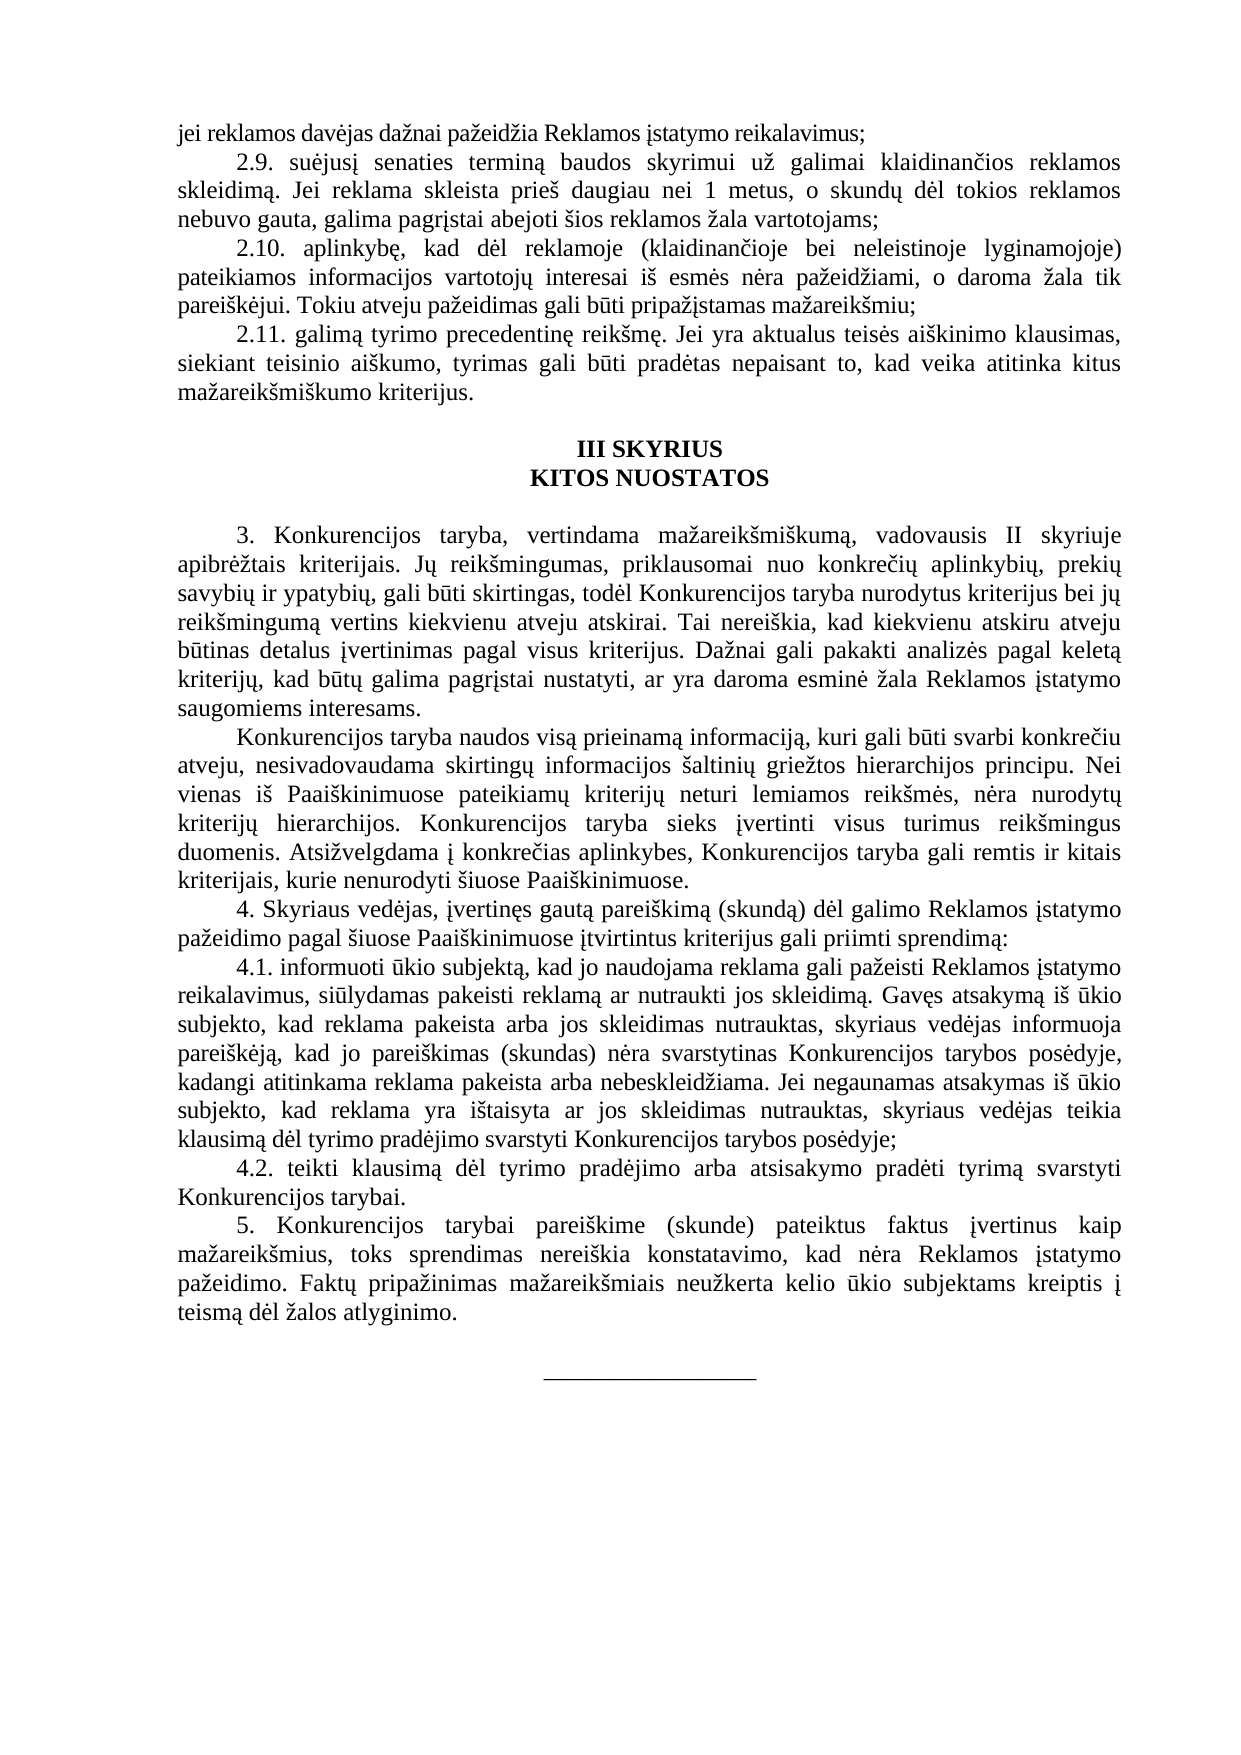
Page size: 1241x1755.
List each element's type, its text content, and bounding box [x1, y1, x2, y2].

text 2.9. suėjusį senaties terminą baudos skyrimui už galimai klaidinančios reklamos skleidimą. Jei reklama skleista prieš daugiau nei 1 metus, o skundų dėl tokios reklamos nebuvo gauta, galima pagrįstai abejoti šios reklamos žala vartotojams; [177, 147, 1122, 233]
text 4.2. teikti klausimą dėl tyrimo pradėjimo arba atsisakymo pradėti tyrimą svarstyti Konkurencijos tarybai. [177, 1153, 1122, 1211]
text 3. Konkurencijos taryba, vertindama mažareikšmiškumą, vadovausis II skyriuje apibrėžtais kriterijais. Jų reikšmingumas, priklausomai nuo konkrečių aplinkybių, prekių savybių ir ypatybių, gali būti skirtingas, todėl Konkurencijos taryba nurodytus kriterijus bei jų reikšmingumą vertins kiekvienu atveju atskirai. Tai nereiškia, kad kiekvienu atskiru atveju būtinas detalus įvertinimas pagal visus kriterijus. Dažnai gali pakakti analizės pagal keletą kriterijų, kad būtų galima pagrįstai nustatyti, ar yra daroma esminė žala Reklamos įstatymo saugomiems interesams. [177, 521, 1122, 722]
text KITOS NUOSTATOS [177, 463, 1122, 492]
text Konkurencijos taryba naudos visą prieinamą informaciją, kuri gali būti svarbi konkrečiu atveju, nesivadovaudama skirtingų informacijos šaltinių griežtos hierarchijos principu. Nei vienas iš Paaiškinimuose pateikiamų kriterijų neturi lemiamos reikšmės, nėra nurodytų kriterijų hierarchijos. Konkurencijos taryba sieks įvertinti visus turimus reikšmingus duomenis. Atsižvelgdama į konkrečias aplinkybes, Konkurencijos taryba gali remtis ir kitais kriterijais, kurie nenurodyti šiuose Paaiškinimuose. [177, 722, 1122, 894]
text 4.1. informuoti ūkio subjektą, kad jo naudojama reklama gali pažeisti Reklamos įstatymo reikalavimus, siūlydamas pakeisti reklamą ar nutraukti jos skleidimą. Gavęs atsakymą iš ūkio subjekto, kad reklama pakeista arba jos skleidimas nutrauktas, skyriaus vedėjas informuoja pareiškėją, kad jo pareiškimas (skundas) nėra svarstytinas Konkurencijos tarybos posėdyje, kadangi atitinkama reklama pakeista arba nebeskleidžiama. Jei negaunamas atsakymas iš ūkio subjekto, kad reklama yra ištaisyta ar jos skleidimas nutrauktas, skyriaus vedėjas teikia klausimą dėl tyrimo pradėjimo svarstyti Konkurencijos tarybos posėdyje; [177, 952, 1122, 1153]
text 5. Konkurencijos tarybai pareiškime (skunde) pateiktus faktus įvertinus kaip mažareikšmius, toks sprendimas nereiškia konstatavimo, kad nėra Reklamos įstatymo pažeidimo. Faktų pripažinimas mažareikšmiais neužkerta kelio ūkio subjektams kreiptis į teismą dėl žalos atlyginimo. [177, 1211, 1122, 1326]
text jei reklamos davėjas dažnai pažeidžia Reklamos įstatymo reikalavimus; [177, 118, 1122, 147]
text III SKYRIUS [177, 434, 1122, 463]
text 4. Skyriaus vedėjas, įvertinęs gautą pareiškimą (skundą) dėl galimo Reklamos įstatymo pažeidimo pagal šiuose Paaiškinimuose įtvirtintus kriterijus gali priimti sprendimą: [177, 894, 1122, 952]
text 2.10. aplinkybę, kad dėl reklamoje (klaidinančioje bei neleistinoje lyginamojoje) pateikiamos informacijos vartotojų interesai iš esmės nėra pažeidžiami, o daroma žala tik pareiškėjui. Tokiu atveju pažeidimas gali būti pripažįstamas mažareikšmiu; [177, 233, 1122, 319]
text _________________ [177, 1354, 1122, 1383]
text 2.11. galimą tyrimo precedentinę reikšmę. Jei yra aktualus teisės aiškinimo klausimas, siekiant teisinio aiškumo, tyrimas gali būti pradėtas nepaisant to, kad veika atitinka kitus mažareikšmiškumo kriterijus. [177, 319, 1122, 406]
